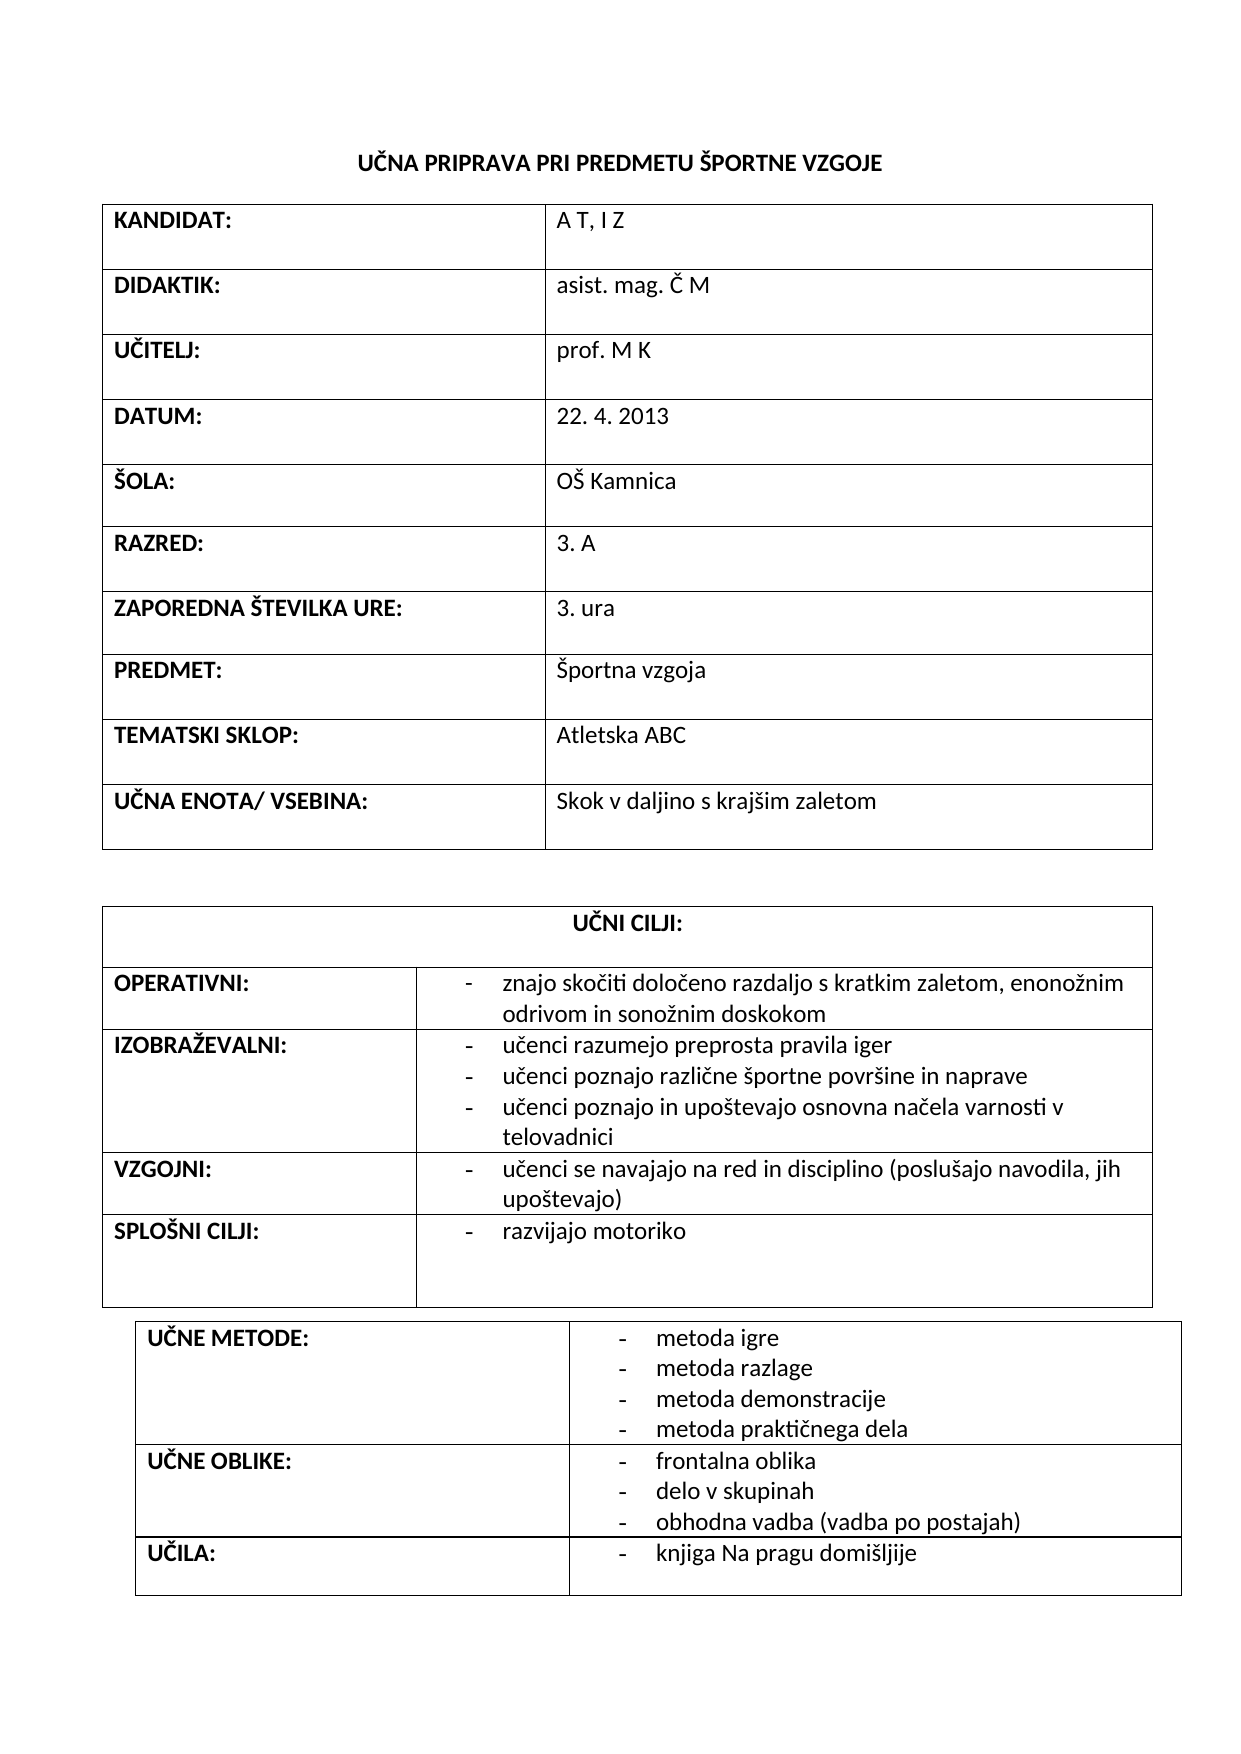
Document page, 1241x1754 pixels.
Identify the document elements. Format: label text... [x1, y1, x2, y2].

table_cell IZOBRAŽEVALNI: [103, 1030, 416, 1152]
table_cell OŠ Kamnica [546, 465, 1152, 526]
table_cell znajo skočiti določeno razdaljo s kratkim zaletom, enonožnim odrivom in sonožnim doskokom [417, 968, 1152, 1029]
table_header metoda igre metoda razlage metoda demonstracije metoda praktičnega dela [570, 1322, 1181, 1444]
table_cell TEMATSKI SKLOP: [103, 720, 545, 784]
table_cell PREDMET: [103, 655, 545, 719]
table_cell Športna vzgoja [546, 655, 1152, 719]
table_cell UČILA: [136, 1538, 569, 1595]
table_cell RAZRED: [103, 527, 545, 591]
table_cell UČNE OBLIKE: [136, 1445, 569, 1536]
table_cell asist. mag. Č M [546, 270, 1152, 334]
table_cell UČITELJ: [103, 335, 545, 399]
table_cell 3. ura [546, 592, 1152, 653]
table_cell knjiga Na pragu domišljije [570, 1538, 1181, 1595]
table_header UČNE METODE: [136, 1322, 569, 1444]
table_cell OPERATIVNI: [103, 968, 416, 1029]
table_cell 22. 4. 2013 [546, 400, 1152, 464]
table_cell frontalna oblika delo v skupinah obhodna vadba (vadba po postajah) [570, 1445, 1181, 1536]
table_cell razvijajo motoriko [417, 1215, 1152, 1307]
table_cell Atletska ABC [546, 720, 1152, 784]
table_cell SPLOŠNI CILJI: [103, 1215, 416, 1307]
table_cell učenci se navajajo na red in disciplino (poslušajo navodila, jih upoštevajo) [417, 1153, 1152, 1214]
table_cell 3. A [546, 527, 1152, 591]
text UČNA PRIPRAVA PRI PREDMETU ŠPORTNE VZGOJE [148, 148, 1093, 178]
table_header A T, I Z [546, 205, 1152, 268]
table_cell VZGOJNI: [103, 1153, 416, 1214]
table_cell ZAPOREDNA ŠTEVILKA URE: [103, 592, 545, 653]
table_header KANDIDAT: [103, 205, 545, 268]
table_cell Skok v daljino s krajšim zaletom [546, 785, 1152, 849]
table_header UČNI CILJI: [103, 907, 1152, 967]
table_cell prof. M K [546, 335, 1152, 399]
table_cell DATUM: [103, 400, 545, 464]
table_cell učenci razumejo preprosta pravila iger učenci poznajo različne športne površine in naprave učenci poznajo in upoštevajo osnovna načela varnosti v telovadnici [417, 1030, 1152, 1152]
table_cell DIDAKTIK: [103, 270, 545, 334]
table_cell ŠOLA: [103, 465, 545, 526]
table_cell UČNA ENOTA/ VSEBINA: [103, 785, 545, 849]
